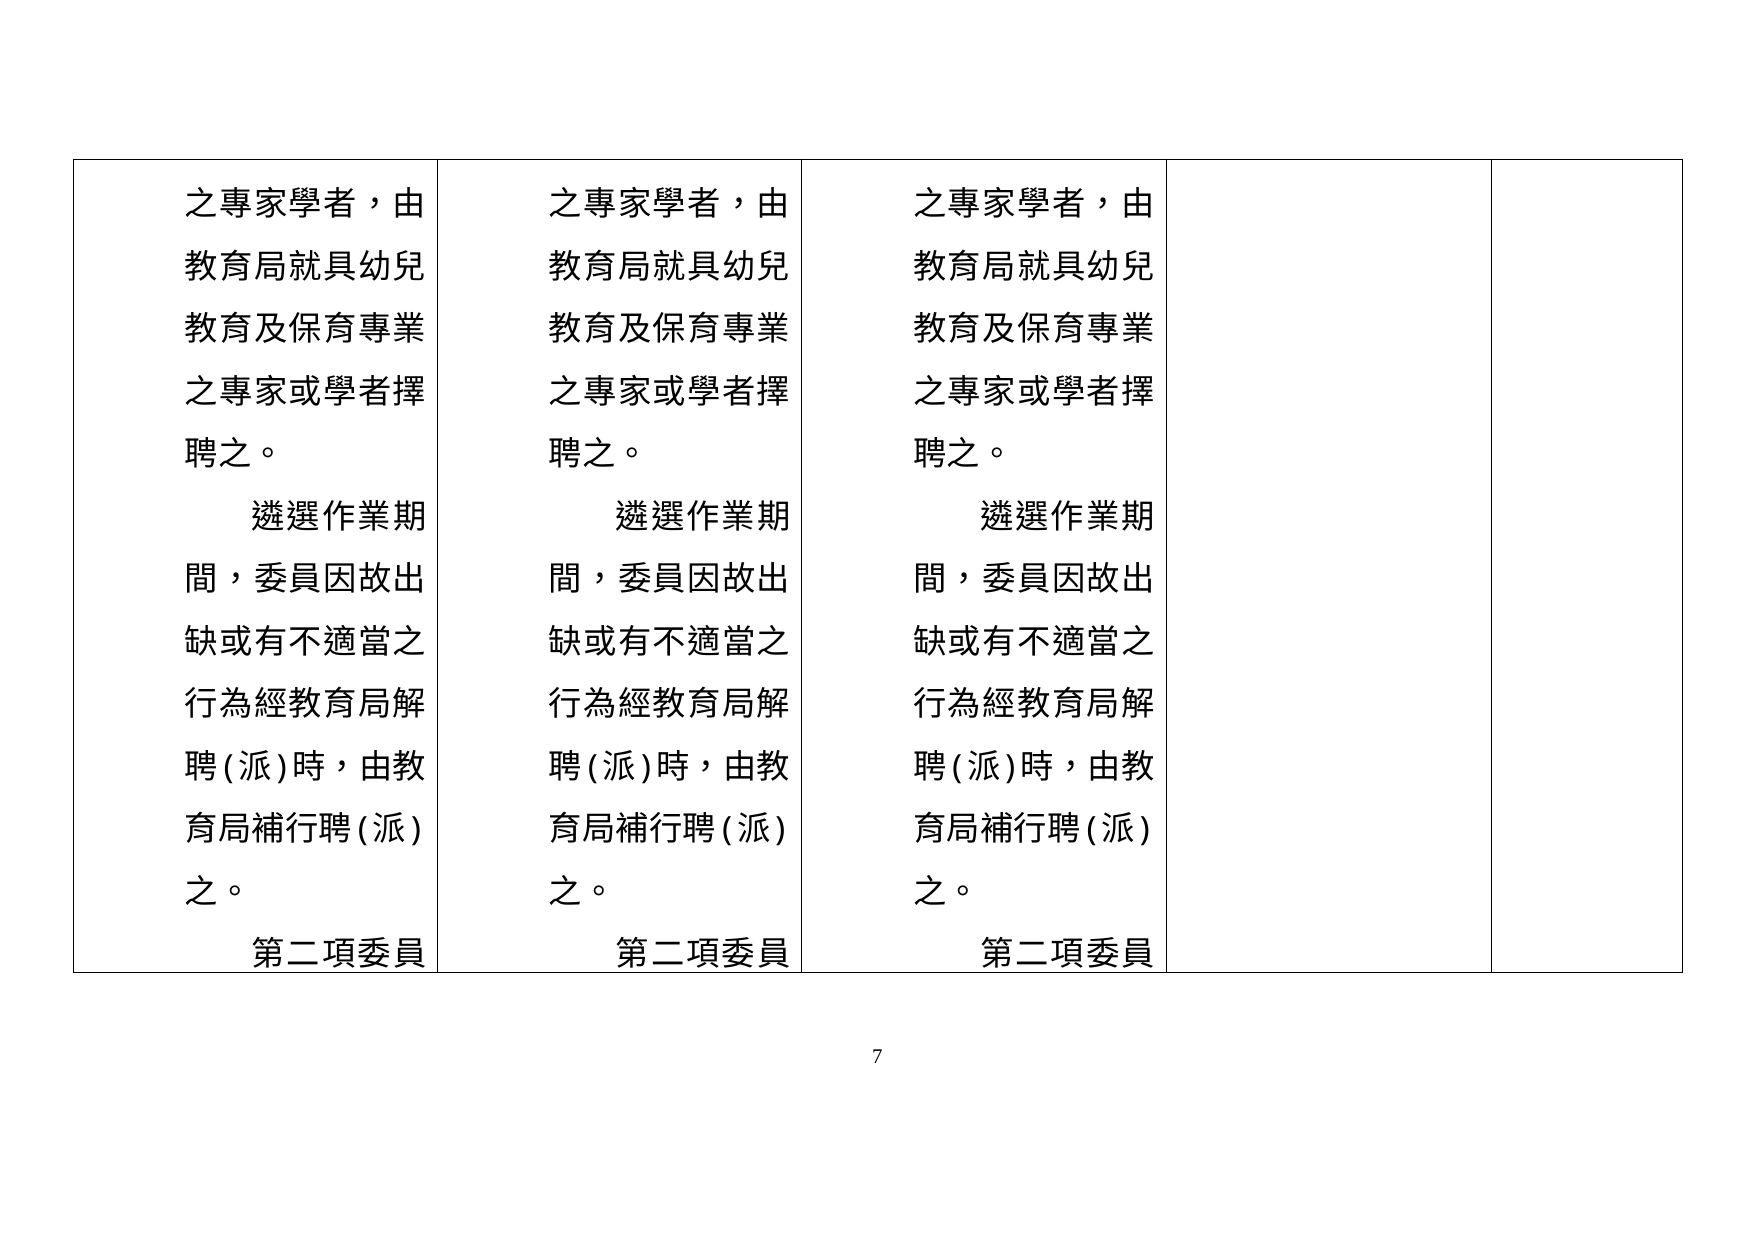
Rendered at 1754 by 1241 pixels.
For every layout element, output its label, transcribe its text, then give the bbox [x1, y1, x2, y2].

table_cell 之專家學者，由教育局就具幼兒教育及保育專業之專家或學者擇聘之。 遴選作業期間，委員因故出缺或有不適當之行為經教育局解聘(派)時，由教育局補行聘(派)之。 第二項委員 [802, 160, 1166, 972]
table_cell 之專家學者，由教育局就具幼兒教育及保育專業之專家或學者擇聘之。 遴選作業期間，委員因故出缺或有不適當之行為經教育局解聘(派)時，由教育局補行聘(派)之。 第二項委員 [74, 160, 437, 972]
table_cell 之專家學者，由教育局就具幼兒教育及保育專業之專家或學者擇聘之。 遴選作業期間，委員因故出缺或有不適當之行為經教育局解聘(派)時，由教育局補行聘(派)之。 第二項委員 [438, 160, 801, 972]
table_cell [1167, 160, 1491, 972]
table_cell [1492, 160, 1682, 972]
